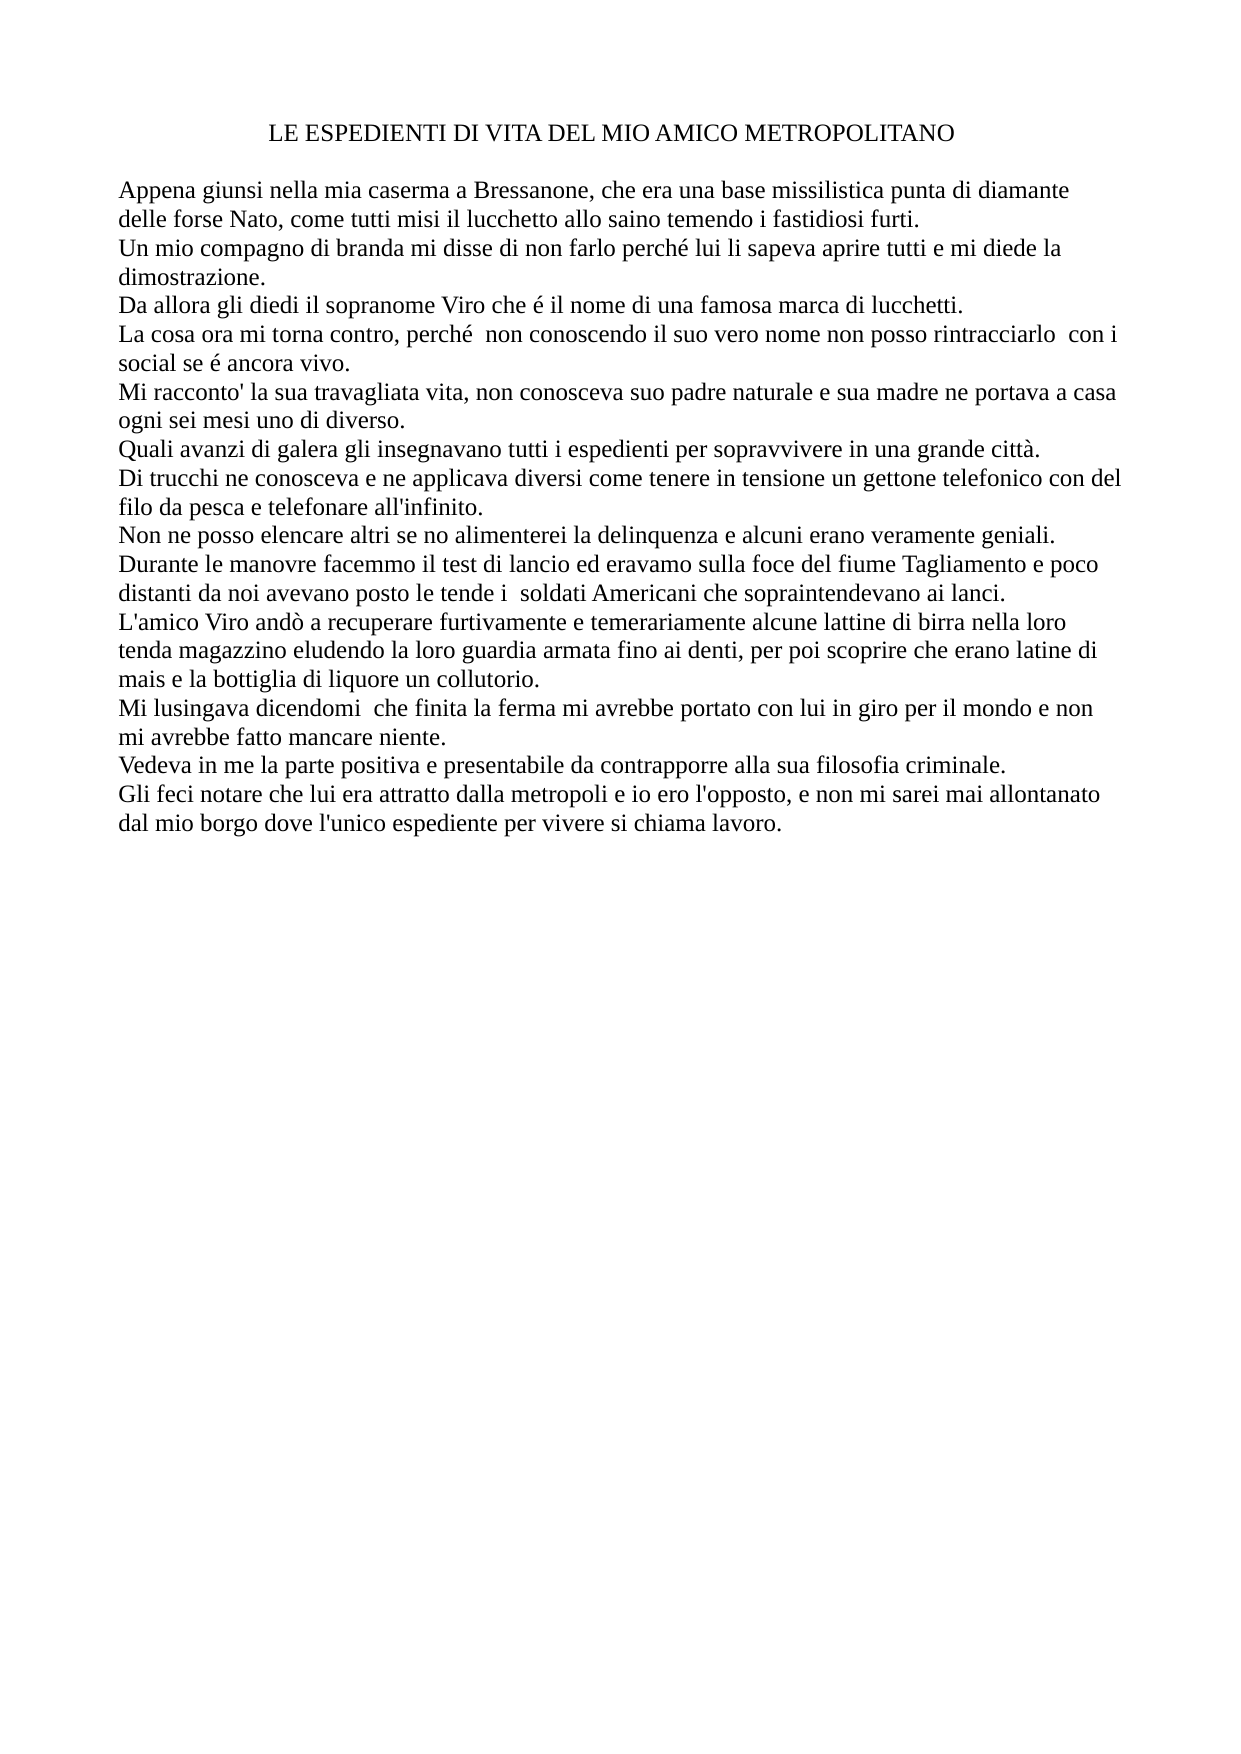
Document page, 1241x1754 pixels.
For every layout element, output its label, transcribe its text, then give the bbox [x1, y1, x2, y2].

text Appena giunsi nella mia caserma a Bressanone, che era una base missilistica punta di diamante delle forse Nato, come tutti misi il lucchetto allo saino temendo i fastidiosi furti. [118, 176, 1122, 233]
text Da allora gli diedi il sopranome Viro che é il nome di una famosa marca di lucchetti. [118, 291, 1122, 319]
text Vedeva in me la parte positiva e presentabile da contrapporre alla sua filosofia criminale. [118, 751, 1122, 779]
text Mi lusingava dicendomi che finita la ferma mi avrebbe portato con lui in giro per il mondo e non mi avrebbe fatto mancare niente. [118, 693, 1122, 751]
text La cosa ora mi torna contro, perché non conoscendo il suo vero nome non posso rintracciarlo con i social se é ancora vivo. [118, 319, 1122, 377]
text Mi racconto' la sua travagliata vita, non conosceva suo padre naturale e sua madre ne portava a casa ogni sei mesi uno di diverso. [118, 377, 1122, 434]
text L'amico Viro andò a recuperare furtivamente e temerariamente alcune lattine di birra nella loro tenda magazzino eludendo la loro guardia armata fino ai denti, per poi scoprire che erano latine di mais e la bottiglia di liquore un collutorio. [118, 607, 1122, 693]
text Un mio compagno di branda mi disse di non farlo perché lui li sapeva aprire tutti e mi diede la dimostrazione. [118, 233, 1122, 291]
text LE ESPEDIENTI DI VITA DEL MIO AMICO METROPOLITANO [118, 118, 1122, 147]
text Gli feci notare che lui era attratto dalla metropoli e io ero l'opposto, e non mi sarei mai allontanato dal mio borgo dove l'unico espediente per vivere si chiama lavoro. [118, 779, 1122, 837]
text Non ne posso elencare altri se no alimenterei la delinquenza e alcuni erano veramente geniali. [118, 521, 1122, 549]
text Durante le manovre facemmo il test di lancio ed eravamo sulla foce del fiume Tagliamento e poco distanti da noi avevano posto le tende i soldati Americani che sopraintendevano ai lanci. [118, 549, 1122, 607]
text Di trucchi ne conosceva e ne applicava diversi come tenere in tensione un gettone telefonico con del filo da pesca e telefonare all'infinito. [118, 463, 1122, 521]
text Quali avanzi di galera gli insegnavano tutti i espedienti per sopravvivere in una grande città. [118, 434, 1122, 463]
